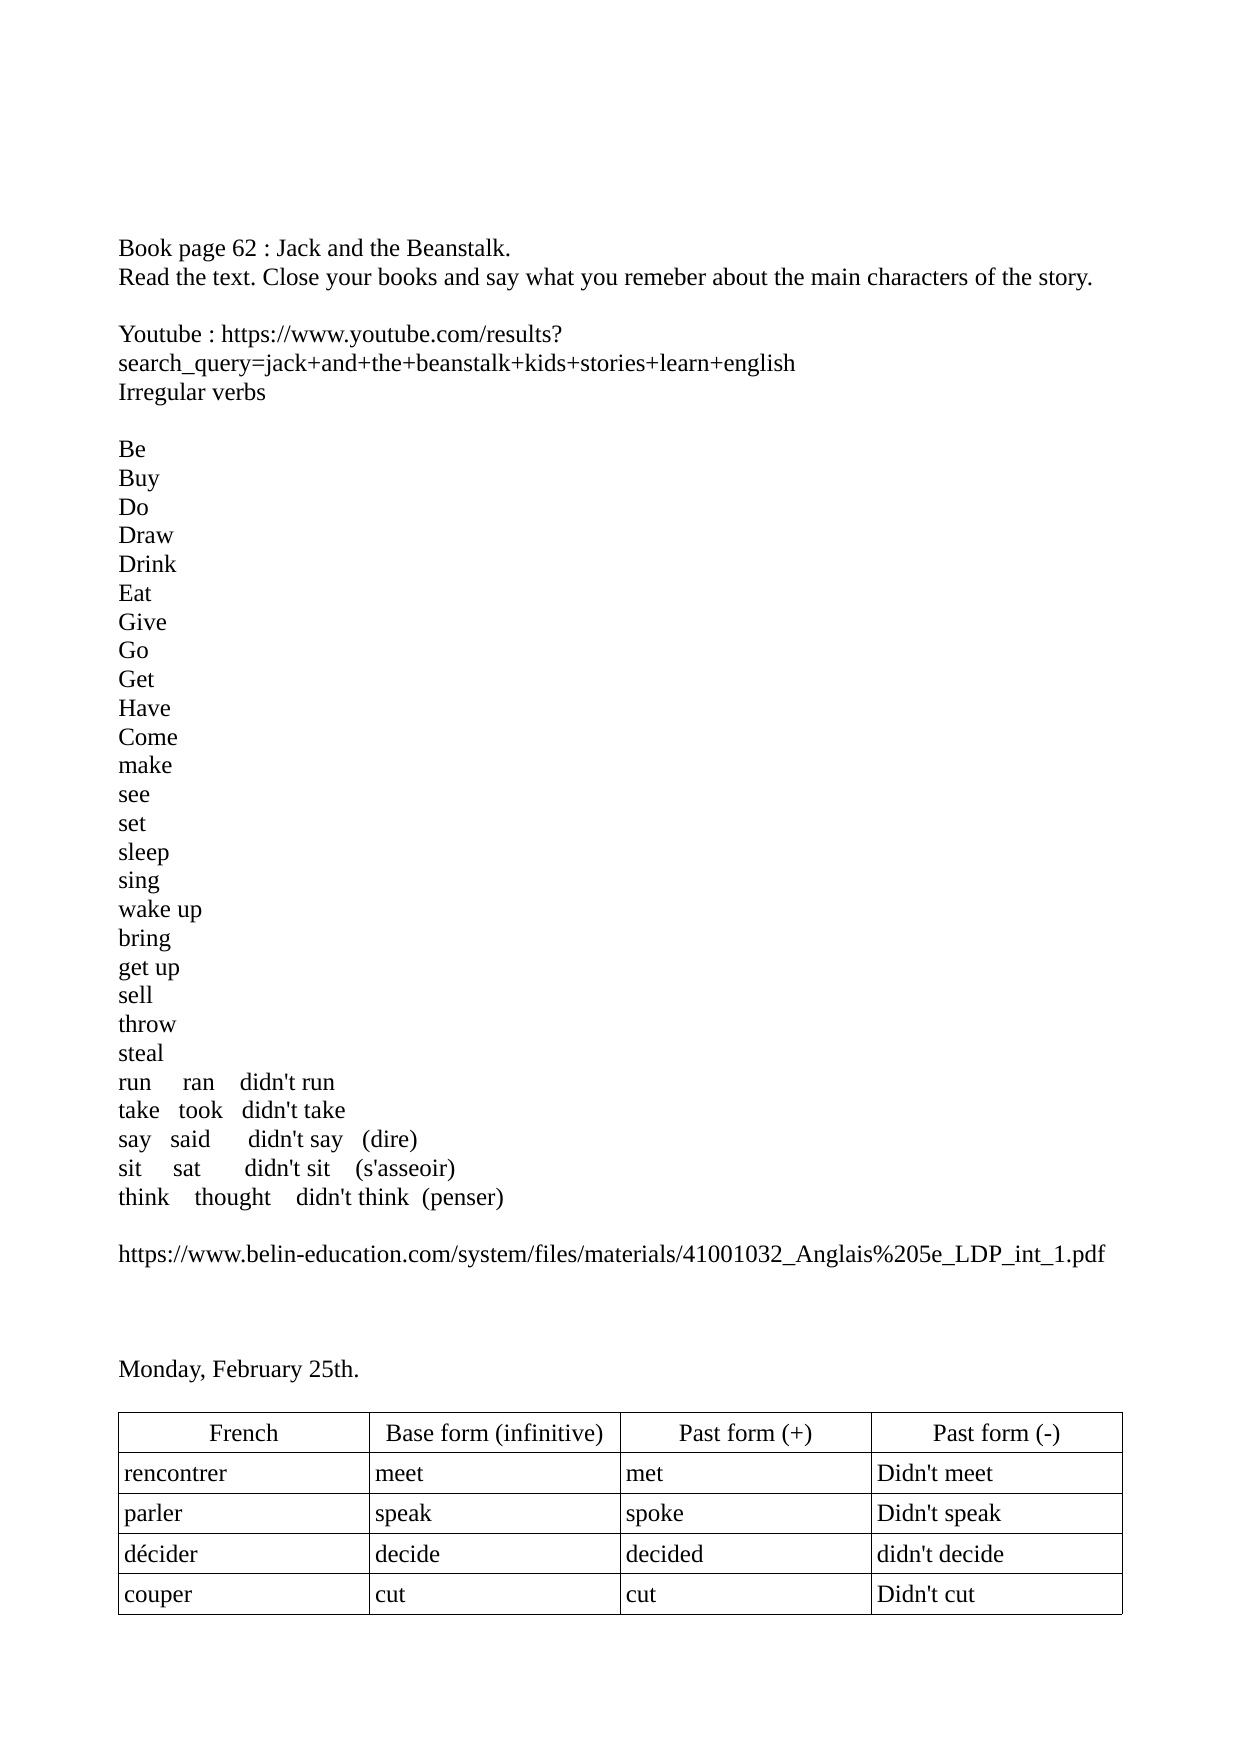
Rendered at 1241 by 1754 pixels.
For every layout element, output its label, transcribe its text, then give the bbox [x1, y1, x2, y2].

text Youtube : https://www.youtube.com/results?search_query=jack+and+the+beanstalk+kids+stories+learn+english [118, 319, 1122, 377]
table_cell Didn't meet [872, 1453, 1122, 1492]
table_header Past form (+) [621, 1413, 871, 1452]
text Get [118, 664, 1122, 693]
text Drink [118, 549, 1122, 578]
text say said didn't say (dire) [118, 1124, 1122, 1153]
text Monday, February 25th. [118, 1354, 1122, 1383]
table_cell didn't decide [872, 1534, 1122, 1573]
text Go [118, 636, 1122, 664]
table_cell couper [119, 1574, 369, 1613]
text Draw [118, 521, 1122, 549]
table_cell Didn't speak [872, 1494, 1122, 1533]
table_cell rencontrer [119, 1453, 369, 1492]
text sing [118, 866, 1122, 894]
text Do [118, 492, 1122, 521]
text take took didn't take [118, 1096, 1122, 1124]
table_header French [119, 1413, 369, 1452]
text Irregular verbs [118, 377, 1122, 406]
text sell [118, 981, 1122, 1009]
table_header Base form (infinitive) [370, 1413, 620, 1452]
text get up [118, 952, 1122, 981]
text make [118, 751, 1122, 779]
text Be [118, 434, 1122, 463]
table_cell Didn't cut [872, 1574, 1122, 1613]
text see [118, 779, 1122, 808]
text think thought didn't think (penser) [118, 1182, 1122, 1211]
text Have [118, 693, 1122, 722]
text steal [118, 1038, 1122, 1067]
table_cell cut [370, 1574, 620, 1613]
table_cell decide [370, 1534, 620, 1573]
table_cell spoke [621, 1494, 871, 1533]
text set [118, 808, 1122, 837]
text run ran didn't run [118, 1067, 1122, 1096]
text Book page 62 : Jack and the Beanstalk. [118, 233, 1122, 262]
table_cell décider [119, 1534, 369, 1573]
table_cell decided [621, 1534, 871, 1573]
table_cell cut [621, 1574, 871, 1613]
text wake up [118, 894, 1122, 923]
text Read the text. Close your books and say what you remeber about the main characters of the story. [118, 262, 1122, 291]
text Give [118, 607, 1122, 636]
table_header Past form (-) [872, 1413, 1122, 1452]
text Buy [118, 463, 1122, 492]
table_cell met [621, 1453, 871, 1492]
table_cell speak [370, 1494, 620, 1533]
text Eat [118, 578, 1122, 607]
text sleep [118, 837, 1122, 866]
text https://www.belin-education.com/system/files/materials/41001032_Anglais%205e_LDP_int_1.pdf [118, 1239, 1122, 1268]
text sit sat didn't sit (s'asseoir) [118, 1153, 1122, 1182]
text bring [118, 923, 1122, 952]
text Come [118, 722, 1122, 751]
table_cell meet [370, 1453, 620, 1492]
text throw [118, 1009, 1122, 1038]
table_cell parler [119, 1494, 369, 1533]
